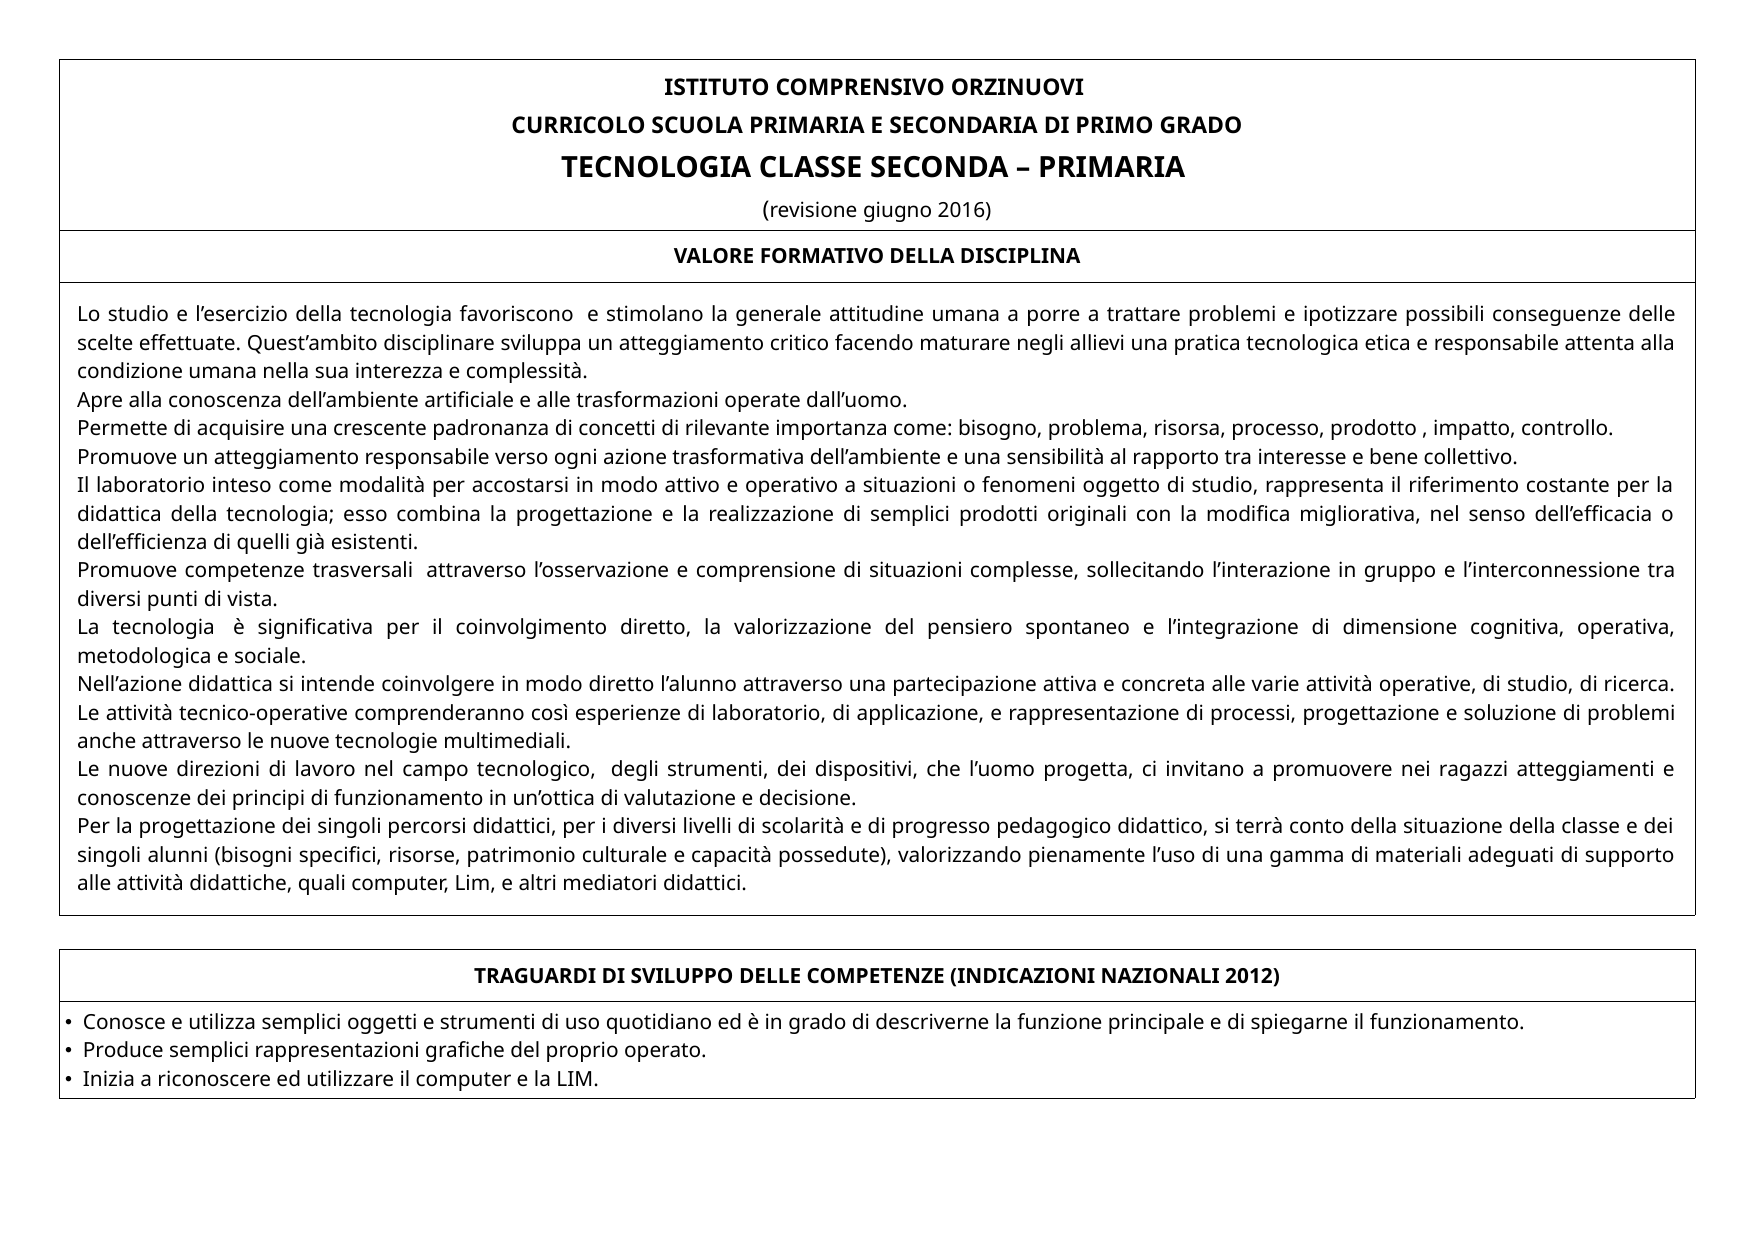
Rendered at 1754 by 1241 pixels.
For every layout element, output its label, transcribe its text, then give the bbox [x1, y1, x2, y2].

table_cell VALORE FORMATIVO DELLA DISCIPLINA [60, 231, 1695, 282]
table_header TRAGUARDI DI SVILUPPO DELLE COMPETENZE (INDICAZIONI NAZIONALI 2012) [60, 950, 1695, 1001]
table_cell Lo studio e l’esercizio della tecnologia favoriscono e stimolano la generale attitudine umana a porre a trattare problemi e ipotizzare possibili conseguenze delle scelte effettuate. Quest’ambito disciplinare sviluppa un atteggiamento critico facendo maturare negli allievi una pratica tecnologica etica e responsabile attenta alla condizione umana nella sua interezza e complessità. Apre alla conoscenza dell’ambiente artificiale e alle trasformazioni operate dall’uomo. Permette di acquisire una crescente padronanza di concetti di rilevante importanza come: bisogno, problema, risorsa, processo, prodotto , impatto, controllo. Promuove un atteggiamento responsabile verso ogni azione trasformativa dell’ambiente e una sensibilità al rapporto tra interesse e bene collettivo. Il laboratorio inteso come modalità per accostarsi in modo attivo e operativo a situazioni o fenomeni oggetto di studio, rappresenta il riferimento costante per la didattica della tecnologia; esso combina la progettazione e la realizzazione di semplici prodotti originali con la modifica migliorativa, nel senso dell’efficacia o dell’efficienza di quelli già esistenti. Promuove competenze trasversali attraverso l’osservazione e comprensione di situazioni complesse, sollecitando l’interazione in gruppo e l’interconnessione tra diversi punti di vista. La tecnologia è significativa per il coinvolgimento diretto, la valorizzazione del pensiero spontaneo e l’integrazione di dimensione cognitiva, operativa, metodologica e sociale. Nell’azione didattica si intende coinvolgere in modo diretto l’alunno attraverso una partecipazione attiva e concreta alle varie attività operative, di studio, di ricerca. Le attività tecnico-operative comprenderanno così esperienze di laboratorio, di applicazione, e rappresentazione di processi, progettazione e soluzione di problemi anche attraverso le nuove tecnologie multimediali. Le nuove direzioni di lavoro nel campo tecnologico, degli strumenti, dei dispositivi, che l’uomo progetta, ci invitano a promuovere nei ragazzi atteggiamenti e conoscenze dei principi di funzionamento in un’ottica di valutazione e decisione. Per la progettazione dei singoli percorsi didattici, per i diversi livelli di scolarità e di progresso pedagogico didattico, si terrà conto della situazione della classe e dei singoli alunni (bisogni specifici, risorse, patrimonio culturale e capacità possedute), valorizzando pienamente l’uso di una gamma di materiali adeguati di supporto alle attività didattiche, quali computer, Lim, e altri mediatori didattici. [60, 283, 1695, 914]
table_header ISTITUTO COMPRENSIVO ORZINUOVI CURRICOLO SCUOLA PRIMARIA E SECONDARIA DI PRIMO GRADO TECNOLOGIA CLASSE SECONDA – PRIMARIA (revisione giugno 2016) [60, 60, 1695, 230]
table_cell Conosce e utilizza semplici oggetti e strumenti di uso quotidiano ed è in grado di descriverne la funzione principale e di spiegarne il funzionamento. Produce semplici rappresentazioni grafiche del proprio operato. Inizia a riconoscere ed utilizzare il computer e la LIM. [60, 1002, 1695, 1098]
